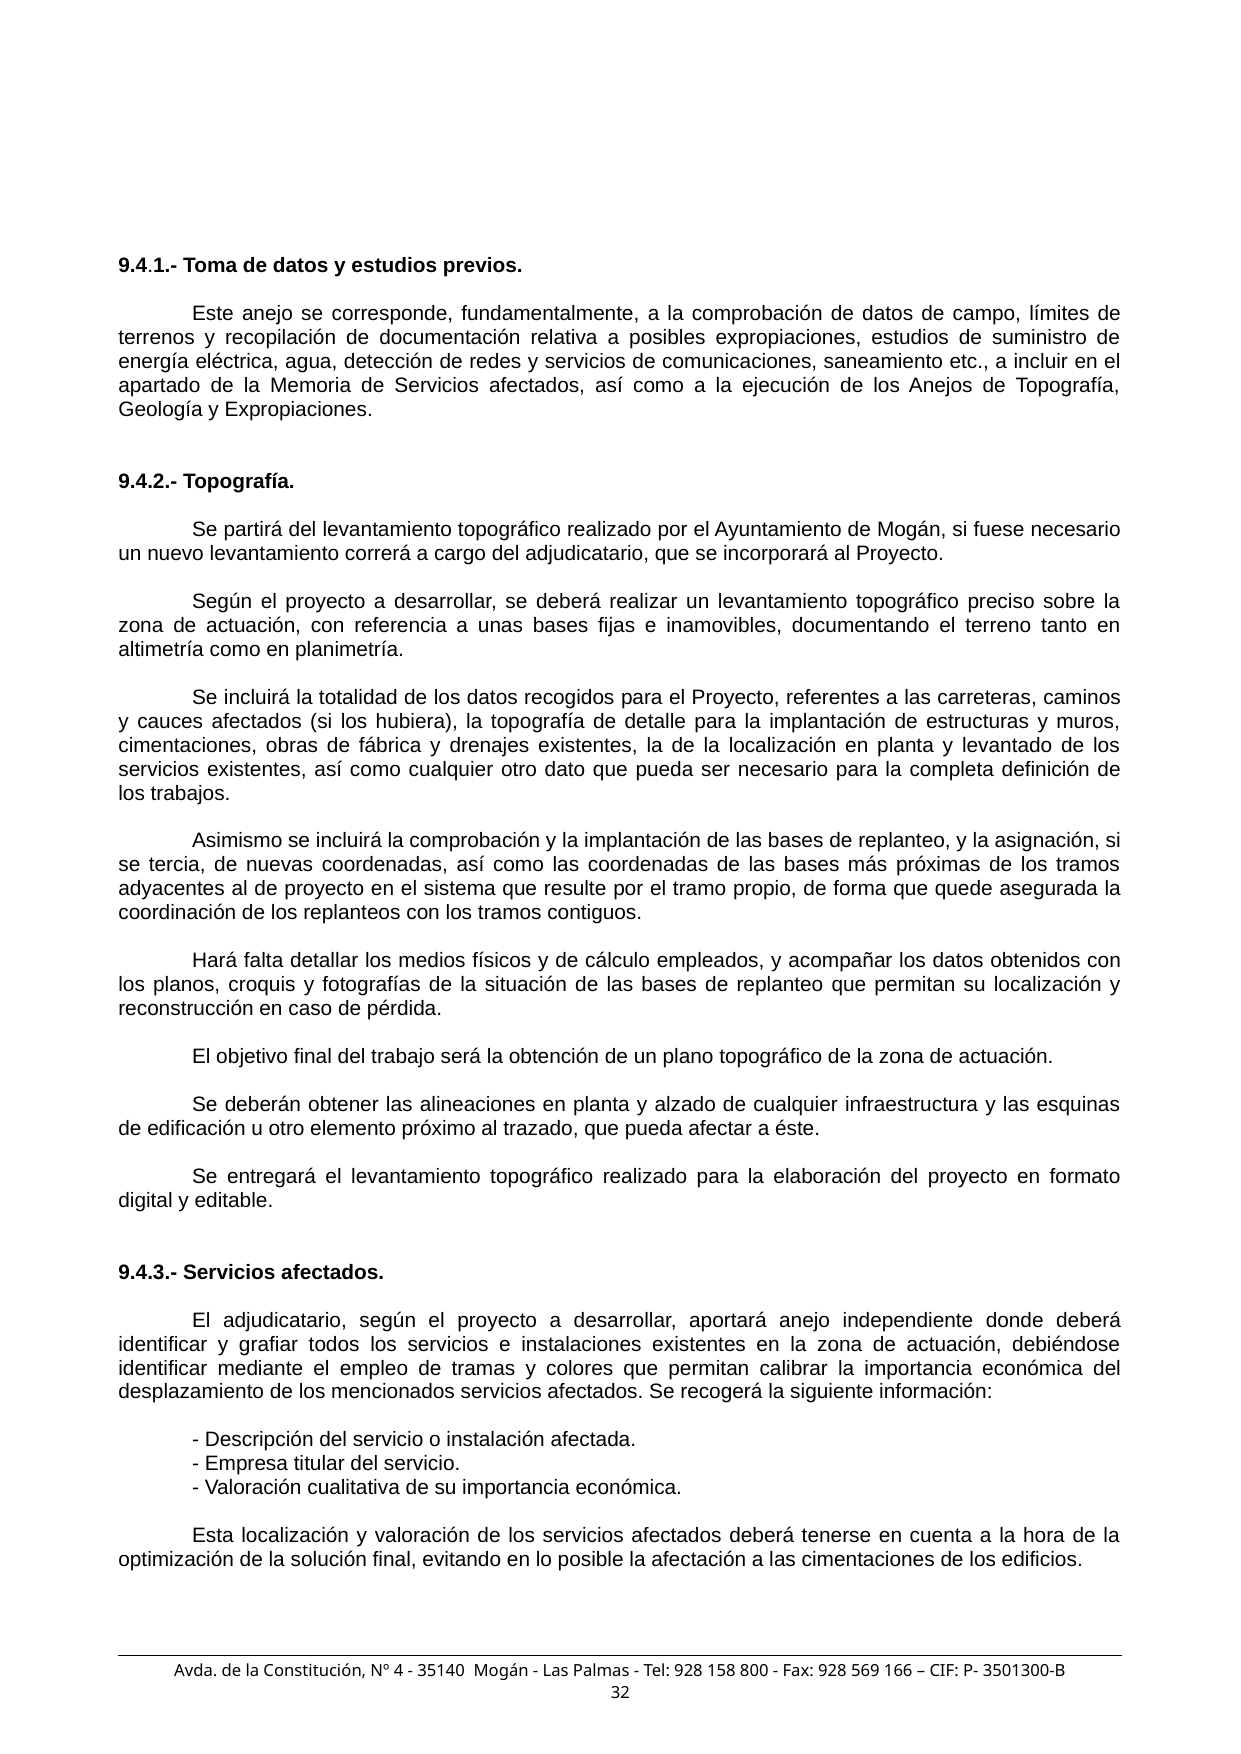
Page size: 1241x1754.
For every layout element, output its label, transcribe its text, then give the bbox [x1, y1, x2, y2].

text Se deberán obtener las alineaciones en planta y alzado de cualquier infraestructura y las esquinas de edificación u otro elemento próximo al trazado, que pueda afectar a éste. [118, 1092, 1122, 1140]
text Asimismo se incluirá la comprobación y la implantación de las bases de replanteo, y la asignación, si se tercia, de nuevas coordenadas, así como las coordenadas de las bases más próximas de los tramos adyacentes al de proyecto en el sistema que resulte por el tramo propio, de forma que quede asegurada la coordinación de los replanteos con los tramos contiguos. [118, 828, 1122, 924]
list - Descripción del servicio o instalación afectada. [192, 1427, 1122, 1451]
text Hará falta detallar los medios físicos y de cálculo empleados, y acompañar los datos obtenidos con los planos, croquis y fotografías de la situación de las bases de replanteo que permitan su localización y reconstrucción en caso de pérdida. [118, 948, 1122, 1020]
text 9.4.3.- Servicios afectados. [118, 1259, 1122, 1283]
text Se partirá del levantamiento topográfico realizado por el Ayuntamiento de Mogán, si fuese necesario un nuevo levantamiento correrá a cargo del adjudicatario, que se incorporará al Proyecto. [118, 517, 1122, 565]
text Este anejo se corresponde, fundamentalmente, a la comprobación de datos de campo, límites de terrenos y recopilación de documentación relativa a posibles expropiaciones, estudios de suministro de energía eléctrica, agua, detección de redes y servicios de comunicaciones, saneamiento etc., a incluir en el apartado de la Memoria de Servicios afectados, así como a la ejecución de los Anejos de Topografía, Geología y Expropiaciones. [118, 301, 1122, 421]
text Esta localización y valoración de los servicios afectados deberá tenerse en cuenta a la hora de la optimización de la solución final, evitando en lo posible la afectación a las cimentaciones de los edificios. [118, 1523, 1122, 1571]
text Según el proyecto a desarrollar, se deberá realizar un levantamiento topográfico preciso sobre la zona de actuación, con referencia a unas bases fijas e inamovibles, documentando el terreno tanto en altimetría como en planimetría. [118, 589, 1122, 661]
text 9.4.1.- Toma de datos y estudios previos. [118, 253, 1122, 277]
text Se incluirá la totalidad de los datos recogidos para el Proyecto, referentes a las carreteras, caminos y cauces afectados (si los hubiera), la topografía de detalle para la implantación de estructuras y muros, cimentaciones, obras de fábrica y drenajes existentes, la de la localización en planta y levantado de los servicios existentes, así como cualquier otro dato que pueda ser necesario para la completa definición de los trabajos. [118, 684, 1122, 804]
text El adjudicatario, según el proyecto a desarrollar, aportará anejo independiente donde deberá identificar y grafiar todos los servicios e instalaciones existentes en la zona de actuación, debiéndose identificar mediante el empleo de tramas y colores que permitan calibrar la importancia económica del desplazamiento de los mencionados servicios afectados. Se recogerá la siguiente información: [118, 1307, 1122, 1403]
list - Empresa titular del servicio. [192, 1451, 1122, 1475]
list - Valoración cualitativa de su importancia económica. [192, 1475, 1122, 1499]
text 9.4.2.- Topografía. [118, 469, 1122, 493]
text Se entregará el levantamiento topográfico realizado para la elaboración del proyecto en formato digital y editable. [118, 1164, 1122, 1212]
text El objetivo final del trabajo será la obtención de un plano topográfico de la zona de actuación. [118, 1044, 1122, 1068]
